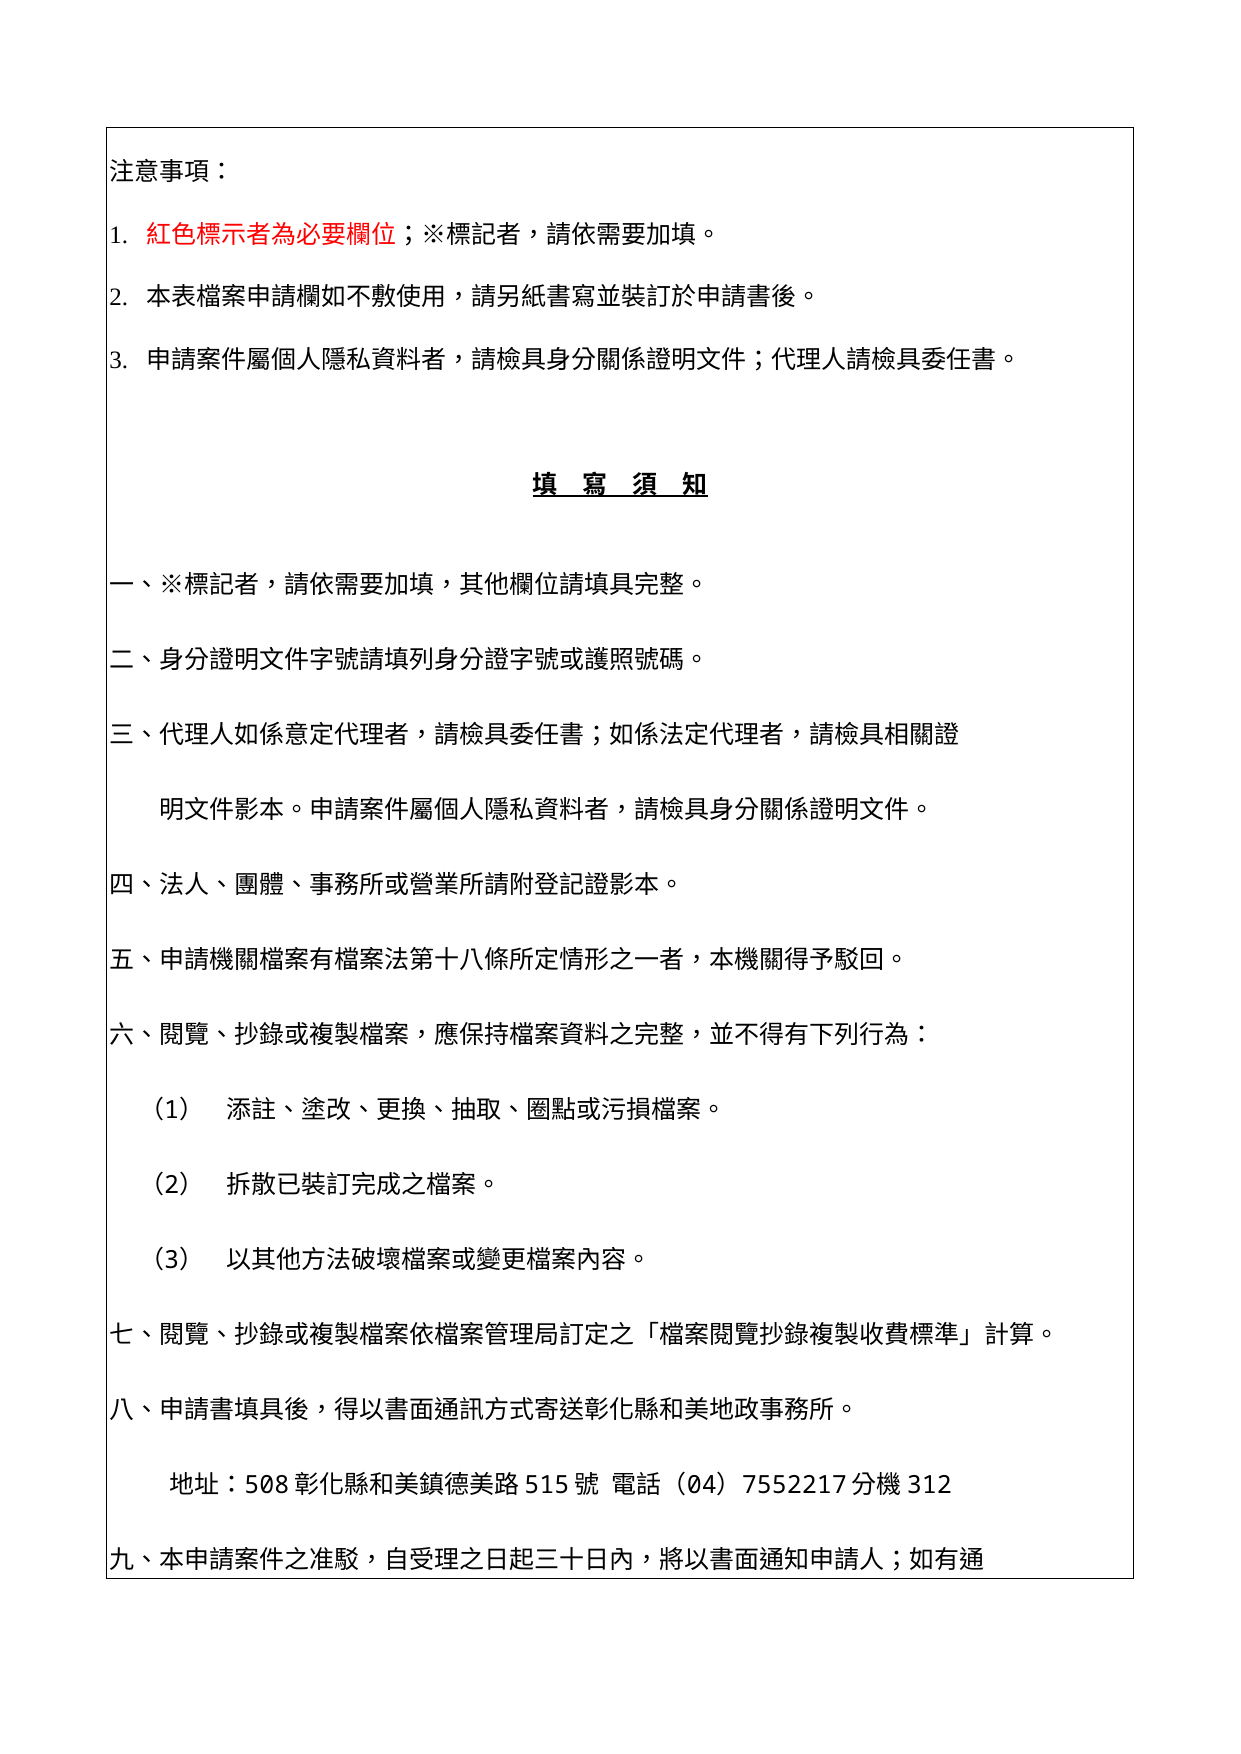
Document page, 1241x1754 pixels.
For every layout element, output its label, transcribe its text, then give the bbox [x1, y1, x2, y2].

table_cell 注意事項： 紅色標示者為必要欄位；※標記者，請依需要加填。 本表檔案申請欄如不敷使用，請另紙書寫並裝訂於申請書後。 申請案件屬個人隱私資料者，請檢具身分關係證明文件；代理人請檢具委任書。 填 寫 須 知 一、※標記者，請依需要加填，其他欄位請填具完整。 二、身分證明文件字號請填列身分證字號或護照號碼。 三、代理人如係意定代理者，請檢具委任書；如係法定代理者，請檢具相關證 明文件影本。申請案件屬個人隱私資料者，請檢具身分關係證明文件。 四、法人、團體、事務所或營業所請附登記證影本。 五、申請機關檔案有檔案法第十八條所定情形之一者，本機關得予駁回。 六、閱覽、抄錄或複製檔案，應保持檔案資料之完整，並不得有下列行為： 添註、塗改、更換、抽取、圈點或污損檔案。 拆散已裝訂完成之檔案。 以其他方法破壞檔案或變更檔案內容。 七、閱覽、抄錄或複製檔案依檔案管理局訂定之「檔案閱覽抄錄複製收費標準」計算。 八、申請書填具後，得以書面通訊方式寄送彰化縣和美地政事務所。 地址：508彰化縣和美鎮德美路515號 電話（04）7552217分機312 九、本申請案件之准駁，自受理之日起三十日內，將以書面通知申請人；如有通 [107, 128, 1133, 1578]
